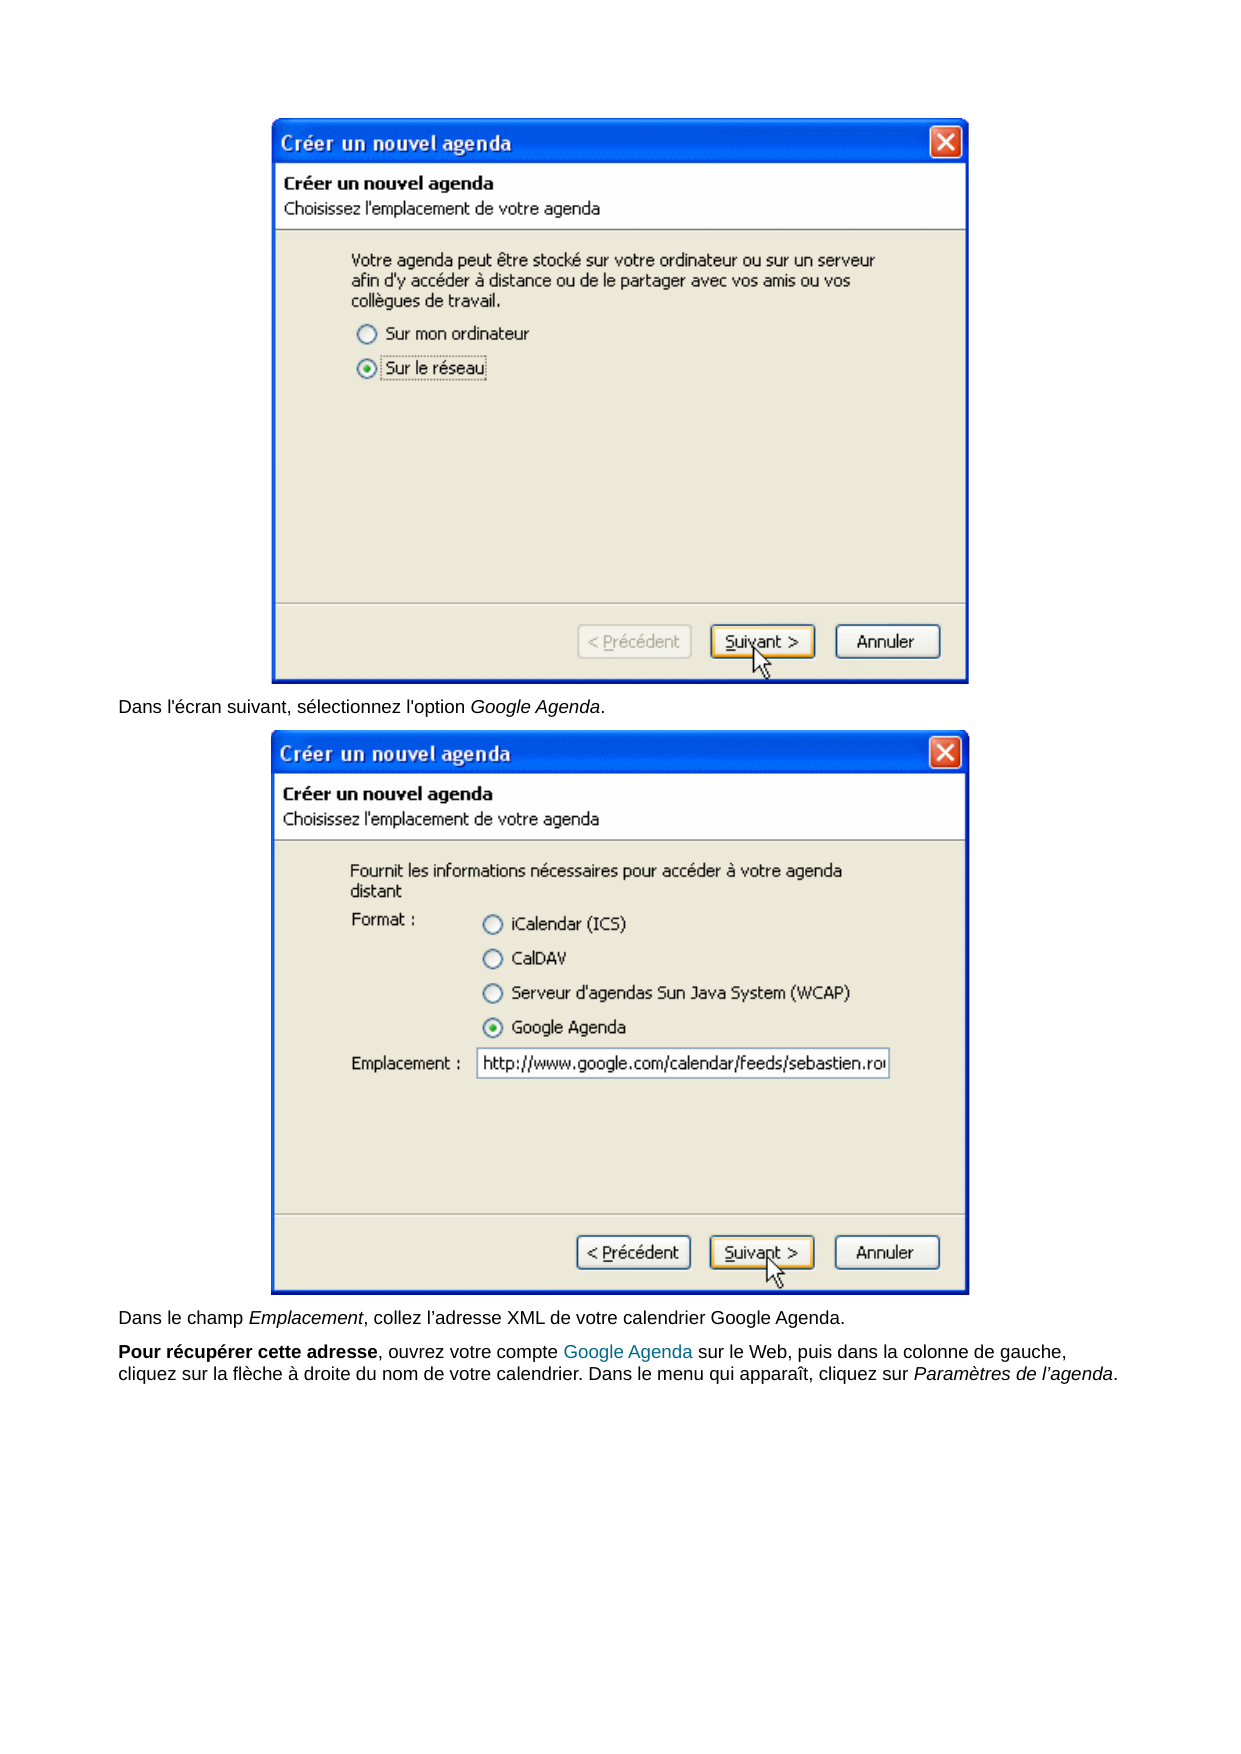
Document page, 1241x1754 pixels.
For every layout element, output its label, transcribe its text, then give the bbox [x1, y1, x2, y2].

text Dans le champ Emplacement, collez l’adresse XML de votre calendrier Google Agenda. [118, 1307, 1122, 1328]
picture [271, 118, 969, 684]
text Pour récupérer cette adresse, ouvrez votre compte Google Agenda sur le Web, puis dans la colonne de gauche, cliquez sur la flèche à droite du nom de votre calendrier. Dans le menu qui apparaît, cliquez sur Paramètres de l’agenda. [118, 1341, 1122, 1384]
picture [271, 730, 970, 1295]
text Dans l'écran suivant, sélectionnez l'option Google Agenda. [118, 696, 1122, 718]
